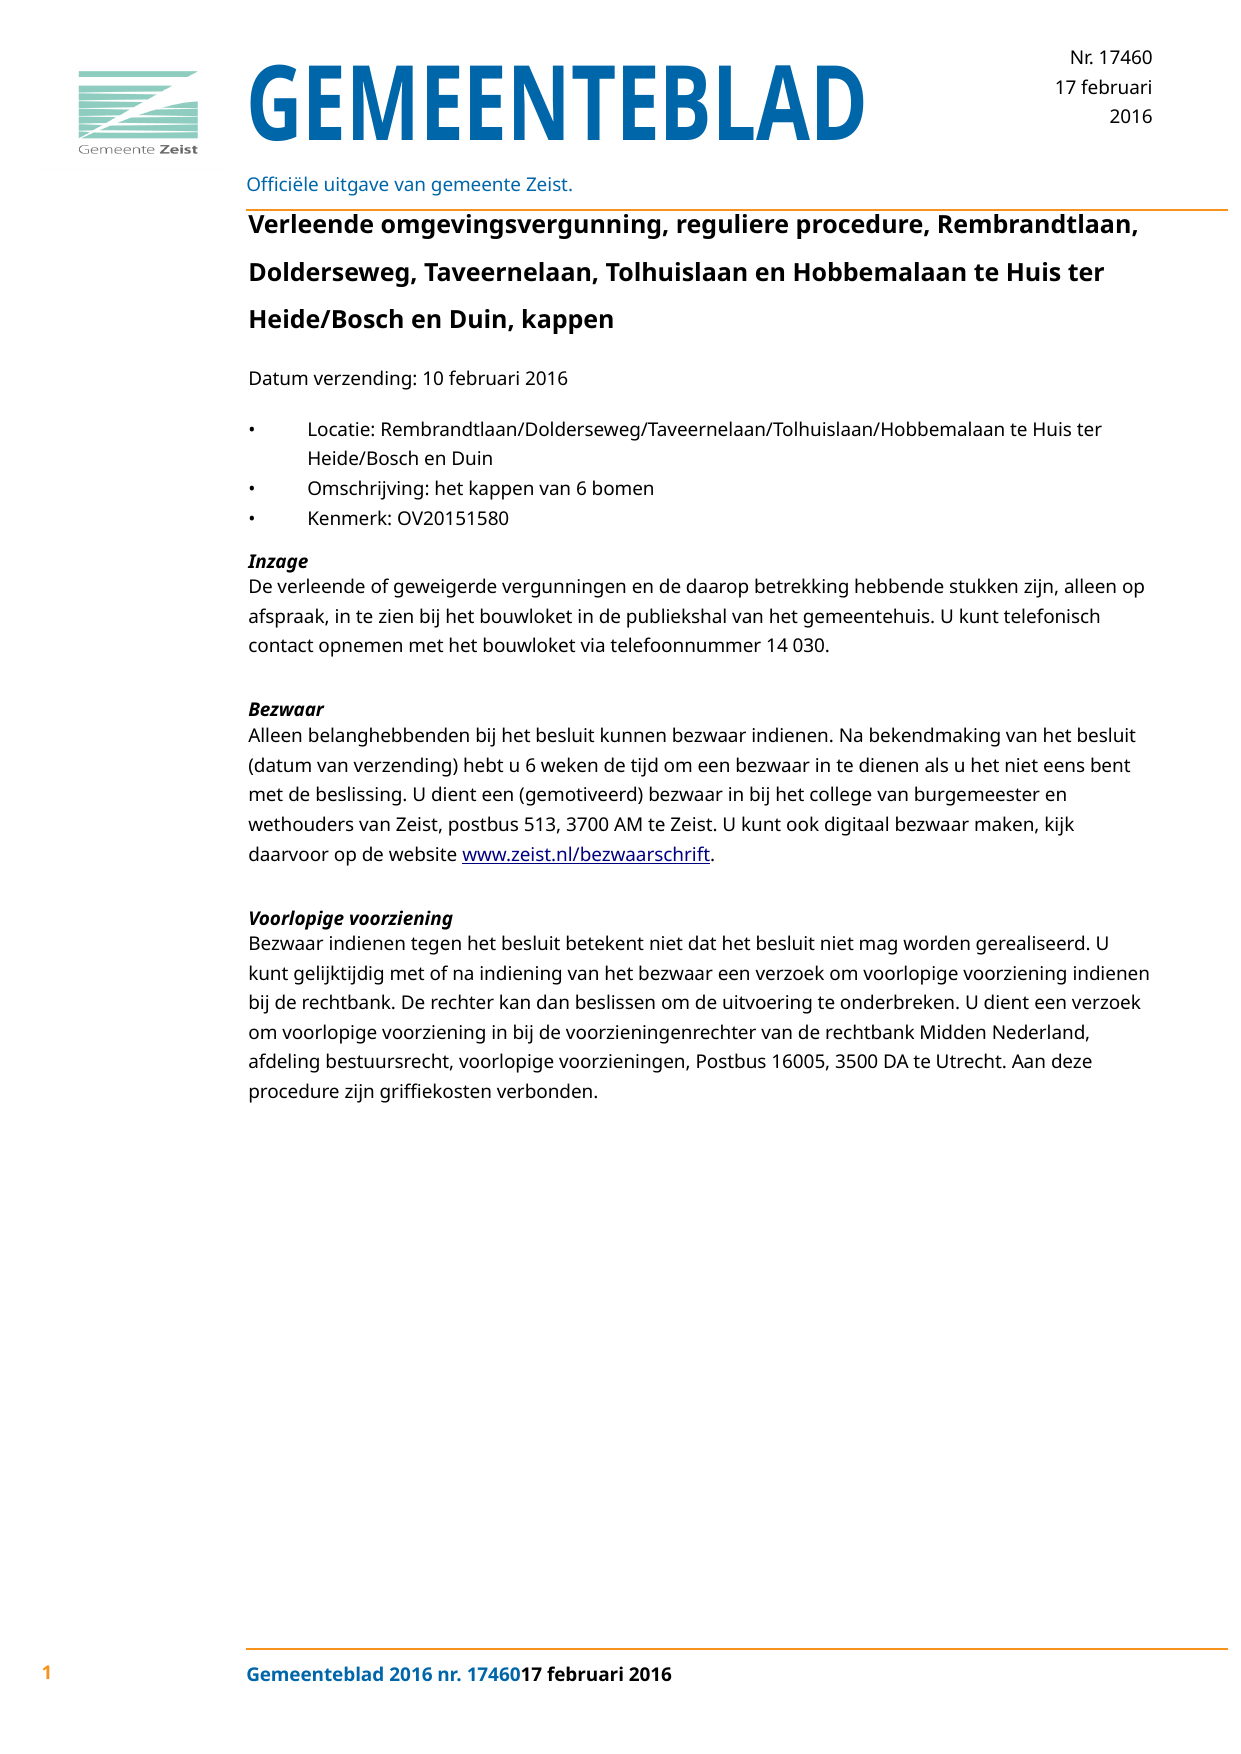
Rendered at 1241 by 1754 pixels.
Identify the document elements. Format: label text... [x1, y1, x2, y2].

picture [41, 47, 231, 172]
text Verleende omgevingsvergunning, reguliere procedure, Rembrandtlaan, Dolderseweg, Taveernelaan, Tolhuislaan en Hobbemalaan te Huis ter Heide/Bosch en Duin, kappen [248, 211, 1152, 336]
list Locatie: Rembrandtlaan/Dolderseweg/Taveernelaan/Tolhuislaan/Hobbemalaan te Huis ter Heide/Bosch en Duin [248, 416, 1152, 471]
text Voorlopige voorziening [248, 905, 1152, 930]
text Datum verzending: 10 februari 2016 [248, 366, 1152, 391]
text De verleende of geweigerde vergunningen en de daarop betrekking hebbende stukken zijn, alleen op afspraak, in te zien bij het bouwloket in de publiekshal van het gemeentehuis. U kunt telefonisch contact opnemen met het bouwloket via telefoonnummer 14 030. [248, 573, 1152, 658]
text Alleen belanghebbenden bij het besluit kunnen bezwaar indienen. Na bekendmaking van het besluit (datum van verzending) hebt u 6 weken de tijd om een bezwaar in te dienen als u het niet eens bent met de beslissing. U dient een (gemotiveerd) bezwaar in bij het college van burgemeester en wethouders van Zeist, postbus 513, 3700 AM te Zeist. U kunt ook digitaal bezwaar maken, kijk daarvoor op de website www.zeist.nl/bezwaarschrift. [248, 722, 1152, 866]
text Inzage [248, 548, 1152, 573]
text Bezwaar indienen tegen het besluit betekent niet dat het besluit niet mag worden gerealiseerd. U kunt gelijktijdig met of na indiening van het bezwaar een verzoek om voorlopige voorziening indienen bij de rechtbank. De rechter kan dan beslissen om de uitvoering te onderbreken. U dient een verzoek om voorlopige voorziening in bij de voorzieningenrechter van de rechtbank Midden Nederland, afdeling bestuursrecht, voorlopige voorzieningen, Postbus 16005, 3500 DA te Utrecht. Aan deze procedure zijn griffiekosten verbonden. [248, 930, 1152, 1104]
list Kenmerk: OV20151580 [248, 505, 1152, 530]
text Bezwaar [248, 697, 1152, 722]
list Omschrijving: het kappen van 6 bomen [248, 475, 1152, 501]
